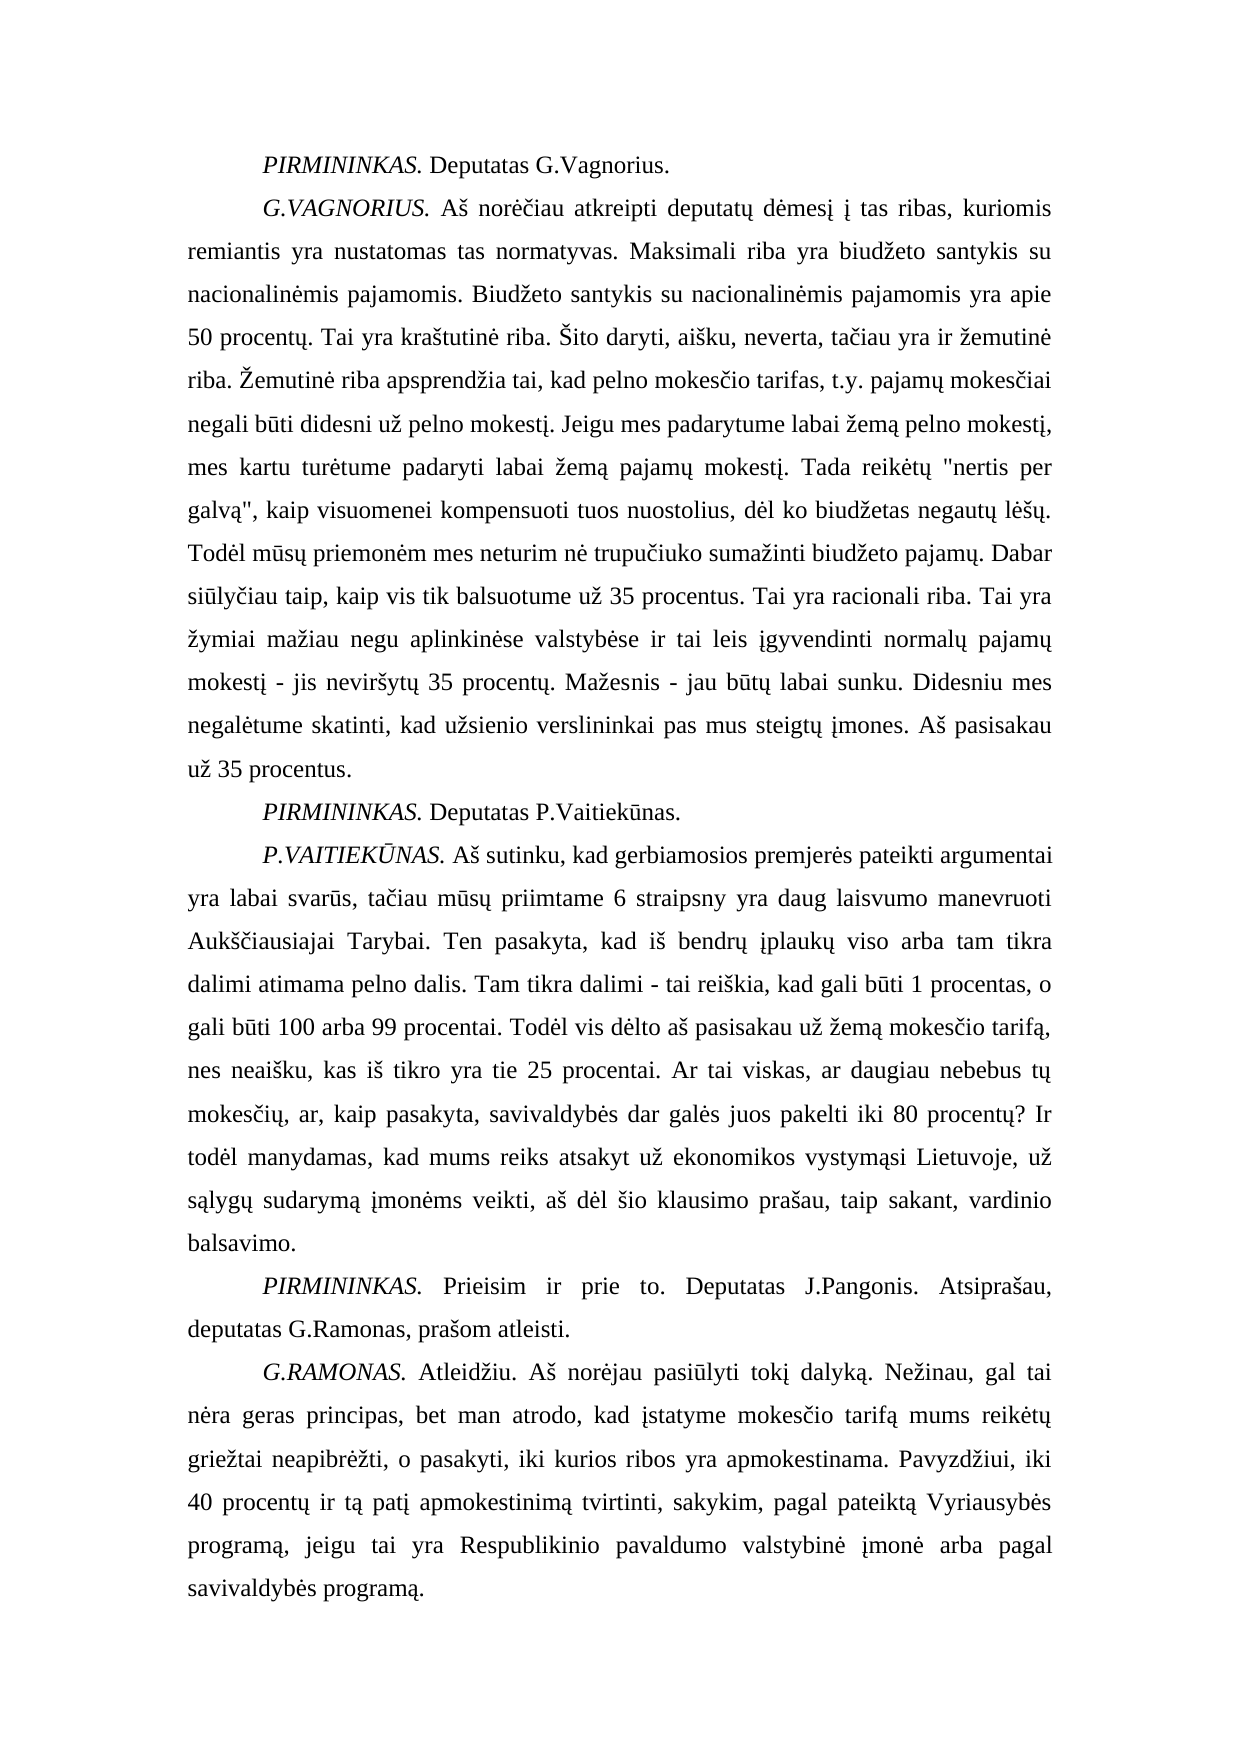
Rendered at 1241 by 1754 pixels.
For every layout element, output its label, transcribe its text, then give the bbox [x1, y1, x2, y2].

text PIRMININKAS. Deputatas P.Vaitiekūnas. [187, 797, 1053, 826]
text PIRMININKAS. Deputatas G.Vagnorius. [187, 150, 1053, 179]
text G.VAGNORIUS. Aš norėčiau atkreipti deputatų dėmesį į tas ribas, kuriomis remiantis yra nustatomas tas normatyvas. Maksimali riba yra biudžeto santykis su nacionalinėmis pajamomis. Biudžeto santykis su nacionalinėmis pajamomis yra apie 50 procentų. Tai yra kraštutinė riba. Šito daryti, aišku, neverta, tačiau yra ir žemutinė riba. Žemutinė riba apsprendžia tai, kad pelno mokesčio tarifas, t.y. pajamų mokesčiai negali būti didesni už pelno mokestį. Jeigu mes padarytume labai žemą pelno mokestį, mes kartu turėtu­me padaryti labai žemą pajamų mokestį. Tada reikėtų "nertis per galvą", kaip visuomenei kompensuoti tuos nuostolius, dėl ko biudžetas negautų lėšų. Todėl mūsų priemonėm mes neturim nė trupučiuko sumažinti biudžeto pajamų. Dabar siūlyčiau taip, kaip vis tik balsuotume už 35 procentus. Tai yra racionali riba. Tai yra žymiai mažiau negu aplinkinėse valstybėse ir tai leis įgyvendinti normalų pajamų mokestį - jis neviršytų 35 procentų. Mažes­nis - jau būtų labai sunku. Didesniu mes negalėtume skatinti, kad užsienio verslininkai pas mus steigtų įmones. Aš pasisakau už 35 procentus. [187, 193, 1053, 782]
text P.VAITIEKŪNAS. Aš sutinku, kad gerbiamosios premjerės pateikti argu­mentai yra labai svarūs, tačiau mūsų priimtame 6 straipsny yra daug laisvumo manevruoti Aukščiausiajai Tarybai. Ten pasakyta, kad iš bendrų įplaukų viso arba tam tikra dalimi atimama pelno dalis. Tam tikra dalimi - tai reiškia, kad gali būti 1 procentas, o gali būti 100 arba 99 procentai. Todėl vis dėlto aš pasisakau už žemą mokesčio tarifą, nes neaišku, kas iš tikro yra tie 25 procentai. Ar tai viskas, ar daugiau nebebus tų mokesčių, ar, kaip pasaky­ta, savivaldybės dar galės juos pakelti iki 80 procentų? Ir todėl manydamas, kad mums reiks atsakyt už ekonomikos vystymąsi Lietuvoje, už sąlygų suda­rymą įmonėms veikti, aš dėl šio klausimo prašau, taip sakant, vardinio balsa­vimo. [187, 840, 1053, 1257]
text G.RAMONAS. Atleidžiu. Aš norėjau pasiūlyti tokį dalyką. Nežinau, gal tai nėra geras principas, bet man atrodo, kad įstatyme mokesčio tarifą mums reikėtų griežtai neapibrėžti, o pasakyti, iki kurios ribos yra apmokestinama. Pavyzdžiui, iki 40 procentų ir tą patį apmokestinimą tvirtinti, sakykim, pagal pateiktą Vyriausybės programą, jeigu tai yra Respublikinio pavaldumo vals­tybinė įmonė arba pagal savivaldybės programą. [187, 1357, 1053, 1602]
text PIRMININKAS. Prieisim ir prie to. Deputatas J.Pangonis. Atsiprašau, deputatas G.Ramonas, prašom atleisti. [187, 1271, 1053, 1343]
